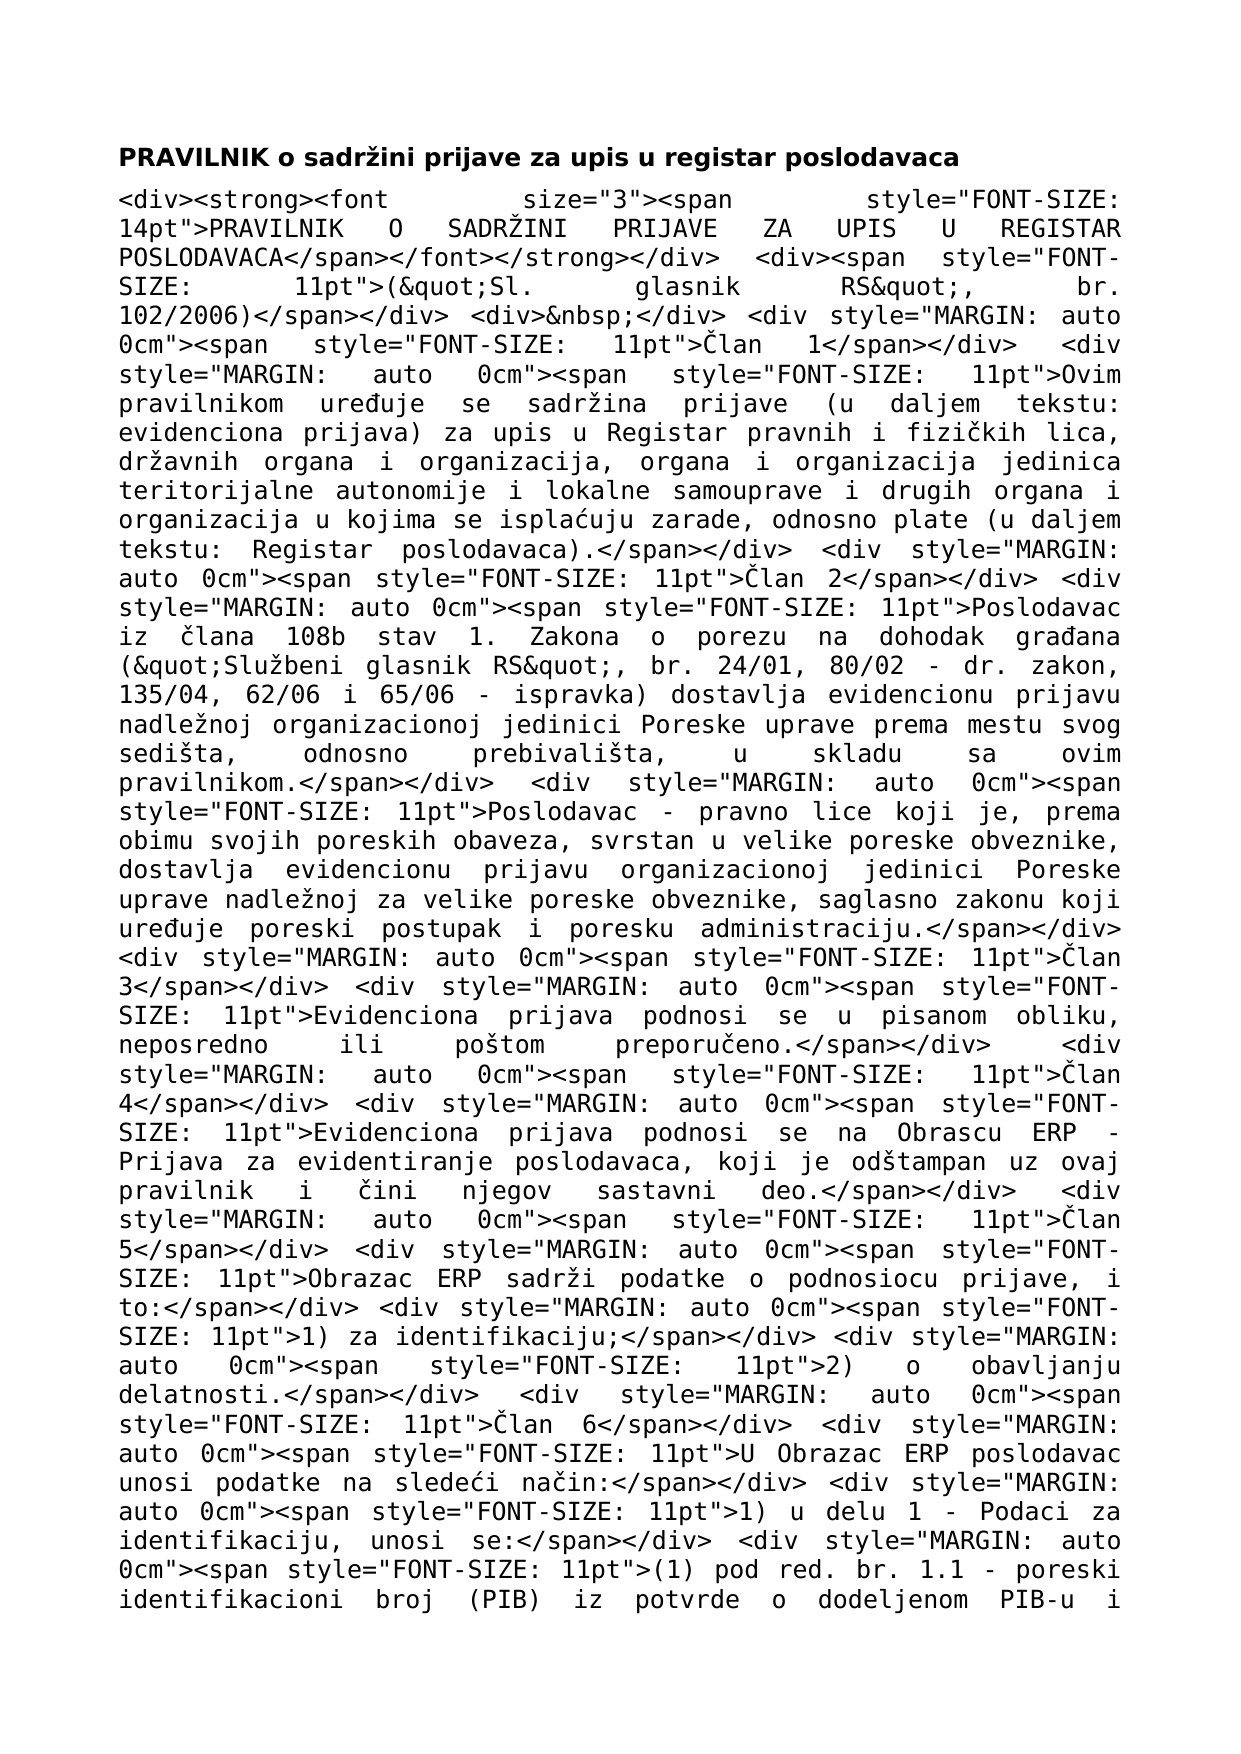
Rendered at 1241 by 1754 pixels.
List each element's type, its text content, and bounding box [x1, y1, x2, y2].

text <div><strong><font size="3"><span style="FONT-SIZE: 14pt">PRAVILNIK O SADRŽINI PRIJAVE ZA UPIS U REGISTAR POSLODAVACA</span></font></strong></div> <div><span style="FONT-SIZE: 11pt">(&quot;Sl. glasnik RS&quot;, br. 102/2006)</span></div> <div>&nbsp;</div> <div style="MARGIN: auto 0cm"><span style="FONT-SIZE: 11pt">Član 1</span></div> <div style="MARGIN: auto 0cm"><span style="FONT-SIZE: 11pt">Ovim pravilnikom uređuje se sadržina prijave (u daljem tekstu: evidenciona prijava) za upis u Registar pravnih i fizičkih lica, državnih organa i organizacija, organa i organizacija jedinica teritorijalne autonomije i lokalne samouprave i drugih organa i organizacija u kojima se isplaćuju zarade, odnosno plate (u daljem tekstu: Registar poslodavaca).</span></div> <div style="MARGIN: auto 0cm"><span style="FONT-SIZE: 11pt">Član 2</span></div> <div style="MARGIN: auto 0cm"><span style="FONT-SIZE: 11pt">Poslodavac iz člana 108b stav 1. Zakona o porezu na dohodak građana (&quot;Službeni glasnik RS&quot;, br. 24/01, 80/02 - dr. zakon, 135/04, 62/06 i 65/06 - ispravka) dostavlja evidencionu prijavu nadležnoj organizacionoj jedinici Poreske uprave prema mestu svog sedišta, odnosno prebivališta, u skladu sa ovim pravilnikom.</span></div> <div style="MARGIN: auto 0cm"><span style="FONT-SIZE: 11pt">Poslodavac - pravno lice koji je, prema obimu svojih poreskih obaveza, svrstan u velike poreske obveznike, dostavlja evidencionu prijavu organizacionoj jedinici Poreske uprave nadležnoj za velike poreske obveznike, saglasno zakonu koji uređuje poreski postupak i poresku administraciju.</span></div> <div style="MARGIN: auto 0cm"><span style="FONT-SIZE: 11pt">Član 3</span></div> <div style="MARGIN: auto 0cm"><span style="FONT-SIZE: 11pt">Evidenciona prijava podnosi se u pisanom obliku, neposredno ili poštom preporučeno.</span></div> <div style="MARGIN: auto 0cm"><span style="FONT-SIZE: 11pt">Član 4</span></div> <div style="MARGIN: auto 0cm"><span style="FONT-SIZE: 11pt">Evidenciona prijava podnosi se na Obrascu ERP - Prijava za evidentiranje poslodavaca, koji je odštampan uz ovaj pravilnik i čini njegov sastavni deo.</span></div> <div style="MARGIN: auto 0cm"><span style="FONT-SIZE: 11pt">Član 5</span></div> <div style="MARGIN: auto 0cm"><span style="FONT-SIZE: 11pt">Obrazac ERP sadrži podatke o podnosiocu prijave, i to:</span></div> <div style="MARGIN: auto 0cm"><span style="FONT-SIZE: 11pt">1) za identifikaciju;</span></div> <div style="MARGIN: auto 0cm"><span style="FONT-SIZE: 11pt">2) o obavljanju delatnosti.</span></div> <div style="MARGIN: auto 0cm"><span style="FONT-SIZE: 11pt">Član 6</span></div> <div style="MARGIN: auto 0cm"><span style="FONT-SIZE: 11pt">U Obrazac ERP poslodavac unosi podatke na sledeći način:</span></div> <div style="MARGIN: auto 0cm"><span style="FONT-SIZE: 11pt">1) u delu 1 - Podaci za identifikaciju, unosi se:</span></div> <div style="MARGIN: auto 0cm"><span style="FONT-SIZE: 11pt">(1) pod red. br. 1.1 - poreski identifikacioni broj (PIB) iz potvrde o dodeljenom PIB-u i [118, 185, 1122, 1614]
subtitle PRAVILNIK o sadržini prijave za upis u registar poslodavaca [118, 143, 1122, 172]
